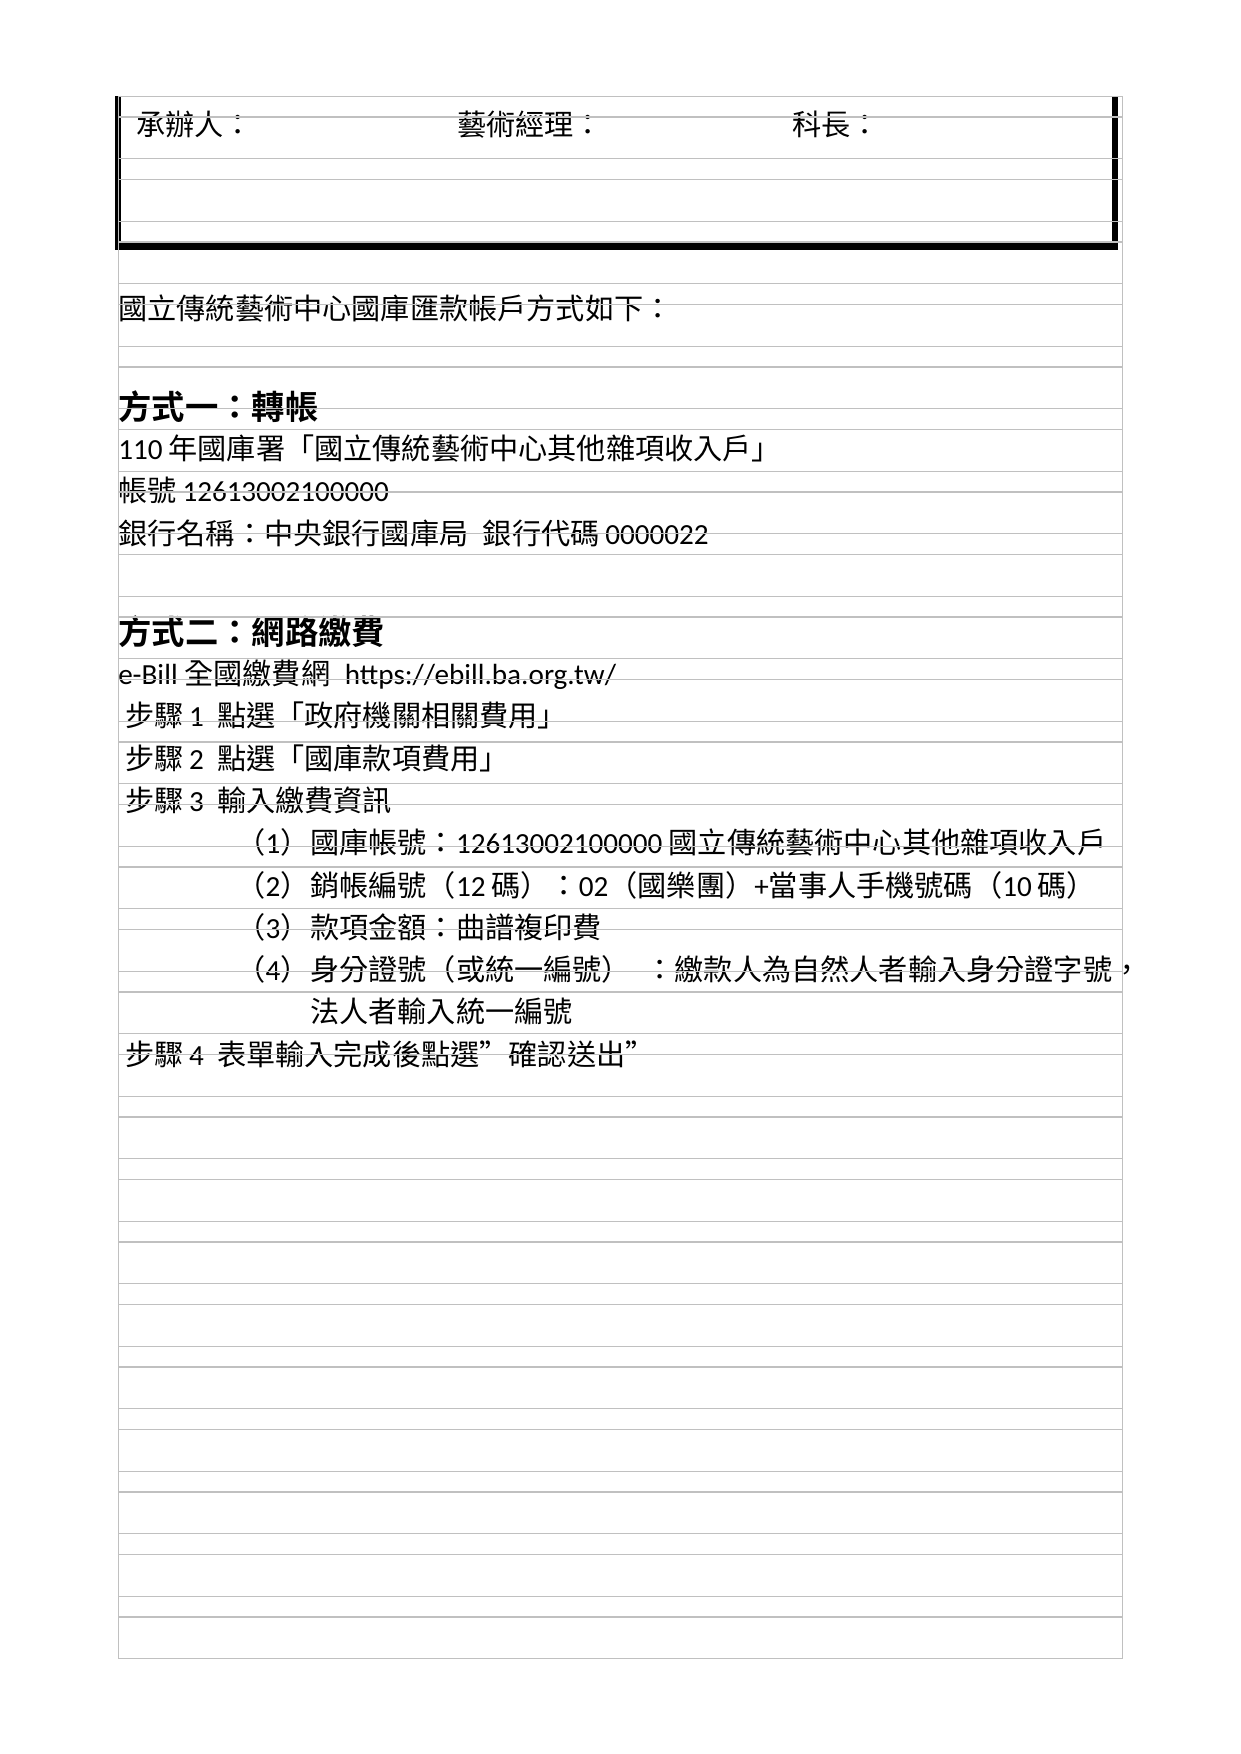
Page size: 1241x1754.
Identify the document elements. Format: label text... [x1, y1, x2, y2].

list 身分證號（或統一編號） ：繳款人為自然人者輸入身分證字號，法人者輸入統一編號 [236, 972, 1122, 991]
list 款項金額：曲譜複印費 [236, 930, 1122, 947]
text 步驟3 輸入繳費資訊 [119, 805, 1122, 820]
text 帳號12613002100000 [119, 472, 1122, 491]
list 銷帳編號（12碼）：02（國樂團）+當事人手機號碼（10碼） [236, 868, 1122, 904]
text 方式一：轉帳 [119, 368, 1122, 408]
text 銀行名稱：中央銀行國庫局 銀行代碼0000022 [119, 510, 1122, 533]
text 步驟4 表單輸入完成後點選”確認送出” [119, 1034, 1122, 1054]
table_cell [121, 159, 1112, 179]
text [119, 735, 1122, 741]
text [119, 588, 1122, 596]
text 步驟1 點選「政府機關相關費用」 [119, 722, 1122, 735]
text e-Bill 全國繳費網 https://ebill.ba.org.tw/ [290, 659, 1122, 679]
text 帳號12613002100000 [119, 493, 1122, 510]
list 款項金額：曲譜複印費 [236, 909, 1122, 929]
text 方式一：轉帳 [119, 409, 1122, 426]
text 國立傳統藝術中心國庫匯款帳戶方式如下： [119, 285, 1122, 304]
text e-Bill 全國繳費網 https://ebill.ba.org.tw/ [119, 680, 1122, 693]
table_cell [121, 222, 1112, 241]
table_cell 承辦人： 藝術經理： 科長： [121, 118, 1112, 158]
text 110年國庫署「國立傳統藝術中心其他雜項收入戶」 [119, 430, 1122, 468]
text 步驟4 表單輸入完成後點選”確認送出” [119, 1055, 1122, 1073]
text 步驟3 輸入繳費資訊 [119, 784, 1122, 804]
list 身分證號（或統一編號） ：繳款人為自然人者輸入身分證字號，法人者輸入統一編號 [236, 993, 1122, 1031]
list 款項金額：曲譜複印費 [236, 904, 1122, 908]
text 步驟2 點選「國庫款項費用」 [119, 743, 1122, 777]
table_cell [121, 97, 1112, 116]
text [119, 597, 1122, 616]
list [236, 862, 1122, 866]
list 國庫帳號：12613002100000國立傳統藝術中心其他雜項收入戶 [236, 820, 1122, 846]
text e-Bill 全國繳費網 https://ebill.ba.org.tw/ [119, 659, 281, 679]
text 步驟1 點選「政府機關相關費用」 [119, 693, 1122, 721]
list 國庫帳號：12613002100000國立傳統藝術中心其他雜項收入戶 [236, 847, 1122, 862]
text 步驟3 輸入繳費資訊 [119, 777, 1122, 783]
text e-Bill 全國繳費網 https://ebill.ba.org.tw/ [119, 651, 1122, 658]
text 銀行名稱：中央銀行國庫局 銀行代碼0000022 [119, 534, 1122, 552]
text 方式二：網路繳費 [119, 618, 1122, 651]
list 身分證號（或統一編號） ：繳款人為自然人者輸入身分證字號，法人者輸入統一編號 [236, 947, 1122, 971]
text 國立傳統藝術中心國庫匯款帳戶方式如下： [119, 305, 1122, 327]
table_cell [121, 180, 1112, 221]
